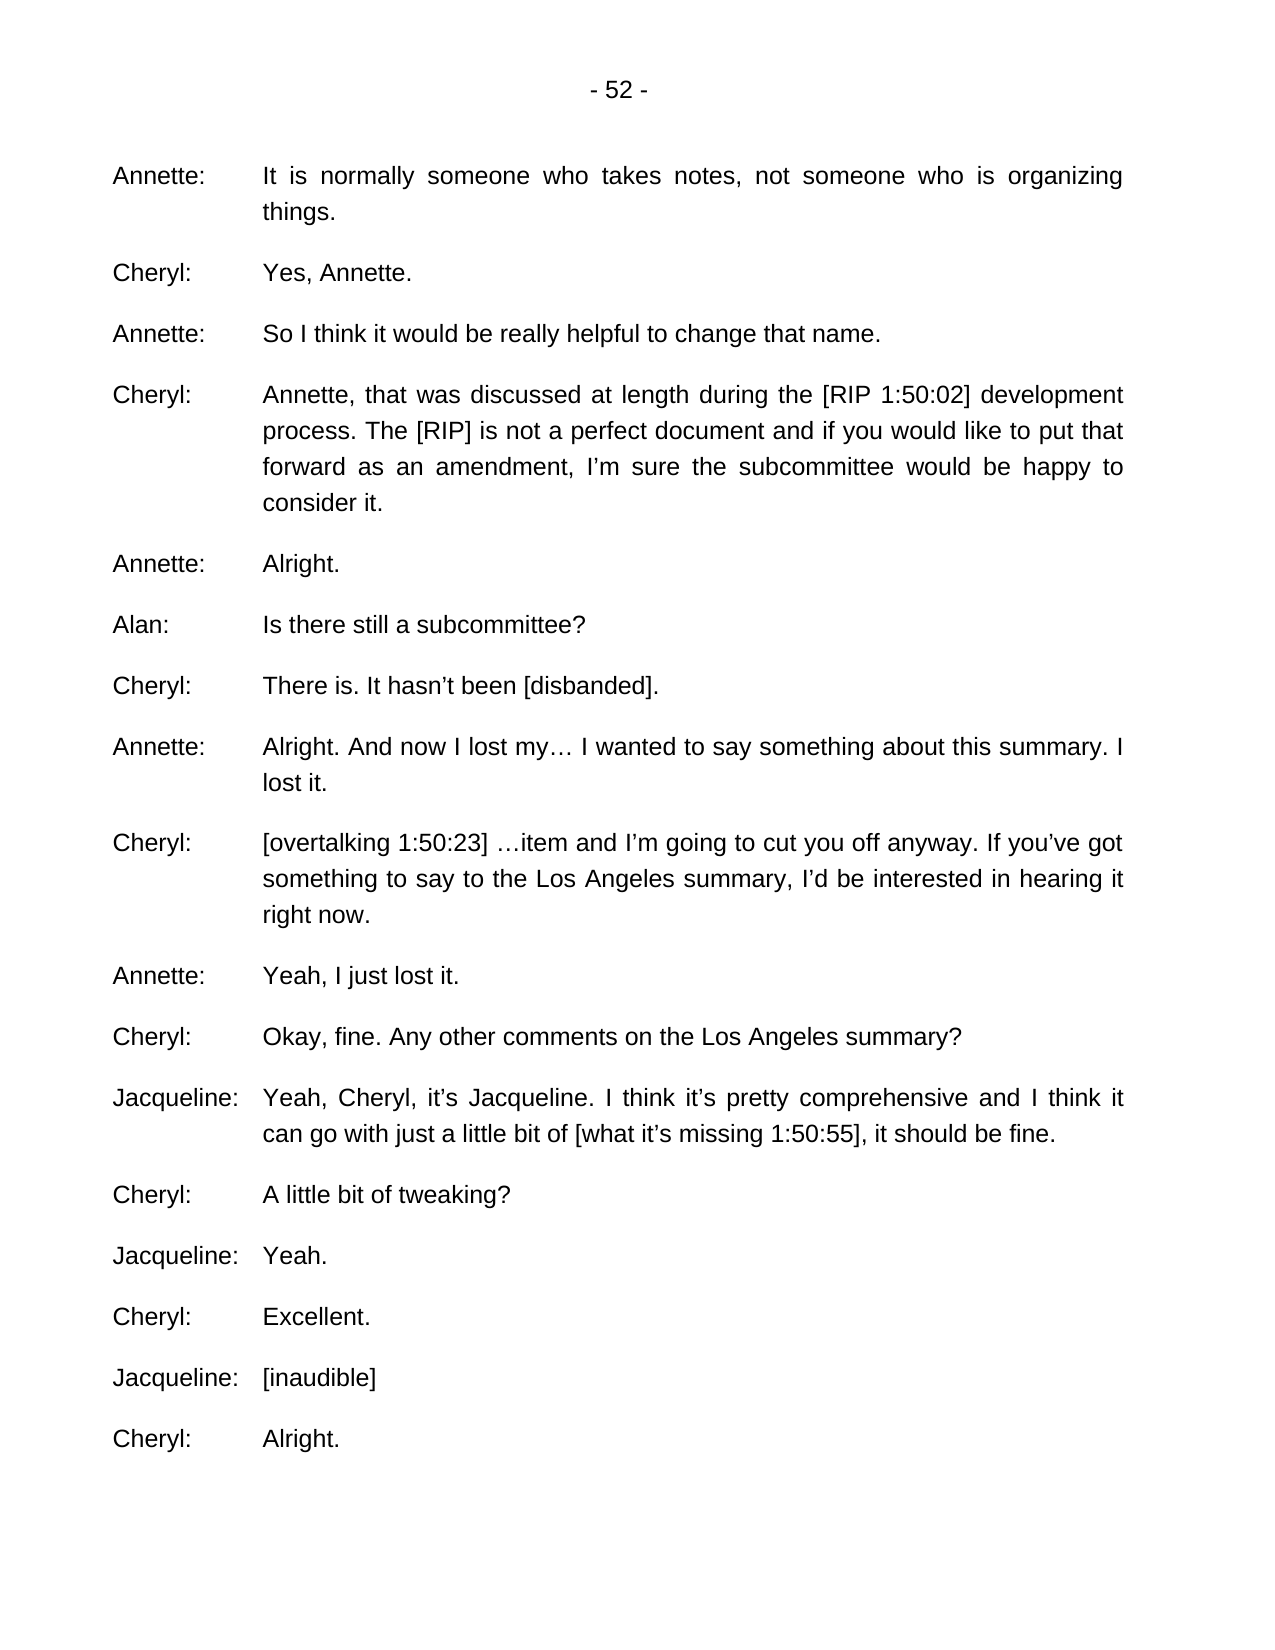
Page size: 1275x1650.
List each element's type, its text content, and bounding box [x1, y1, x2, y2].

text Cheryl: Annette, that was discussed at length during the [RIP 1:50:02] development process. The [RIP] is not a perfect document and if you would like to put that forward as an amendment, I’m sure the subcommittee would be happy to consider it. [112, 380, 1125, 517]
text Jacqueline: [inaudible] [112, 1363, 1125, 1392]
text Cheryl: Okay, fine. Any other comments on the Los Angeles summary? [112, 1022, 1125, 1051]
text Cheryl: Alright. [112, 1424, 1125, 1452]
text Annette: It is normally someone who takes notes, not someone who is organizing things. [112, 161, 1125, 226]
text Cheryl: Excellent. [112, 1302, 1125, 1331]
text Annette: Alright. [112, 549, 1125, 577]
text Cheryl: [overtalking 1:50:23] …item and I’m going to cut you off anyway. If you’ve got something to say to the Los Angeles summary, I’d be interested in hearing it right now. [112, 828, 1125, 929]
text Alan: Is there still a subcommittee? [112, 610, 1125, 638]
text Jacqueline: Yeah. [112, 1241, 1125, 1270]
text Annette: Yeah, I just lost it. [112, 961, 1125, 990]
text Jacqueline: Yeah, Cheryl, it’s Jacqueline. I think it’s pretty comprehensive and I think it can go with just a little bit of [what it’s missing 1:50:55], it should be fine. [112, 1083, 1125, 1148]
text Cheryl: Yes, Annette. [112, 258, 1125, 287]
text Annette: Alright. And now I lost my… I wanted to say something about this summary. I lost it. [112, 732, 1125, 796]
text Cheryl: A little bit of tweaking? [112, 1180, 1125, 1209]
text Cheryl: There is. It hasn’t been [disbanded]. [112, 671, 1125, 699]
text Annette: So I think it would be really helpful to change that name. [112, 319, 1125, 348]
